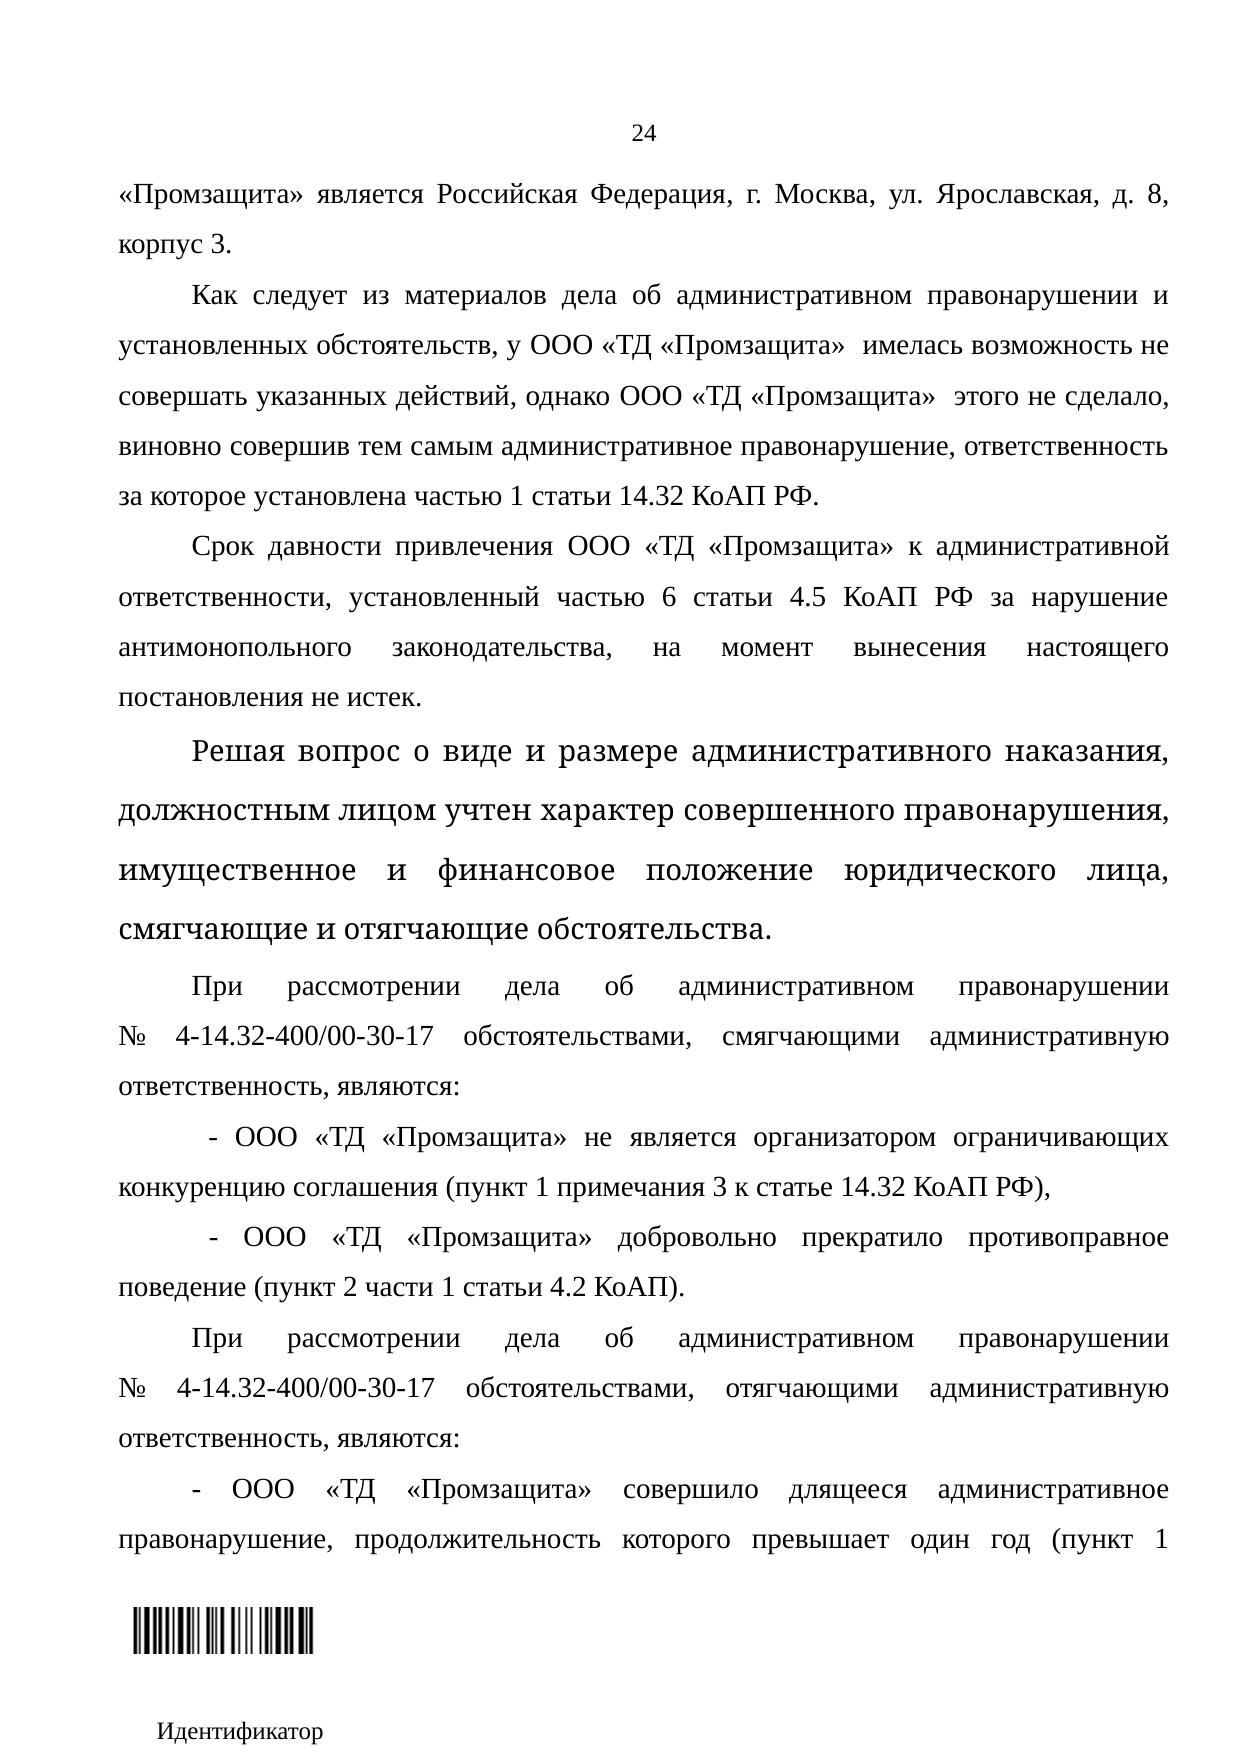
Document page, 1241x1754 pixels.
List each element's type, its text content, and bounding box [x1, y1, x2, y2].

text Как следует из материалов дела об административном правонарушении и установленных обстоятельств, у ООО «ТД «Промзащита» имелась возможность не совершать указанных действий, однако ООО «ТД «Промзащита» этого не сделало, виновно совершив тем самым административное правонарушение, ответственность за которое установлена частью 1 статьи 14.32 КоАП РФ. [118, 277, 1170, 512]
text - ООО «ТД «Промзащита» добровольно прекратило противоправное поведение (пункт 2 части 1 статьи 4.2 КоАП). [118, 1219, 1170, 1303]
picture [118, 1607, 331, 1654]
text «Промзащита» является Российская Федерация, г. Москва, ул. Ярославская, д. 8, корпус 3. [118, 176, 1170, 260]
text При рассмотрении дела об административном правонарушении № 4-14.32-400/00-30-17 обстоятельствами, смягчающими административную ответственность, являются: [118, 968, 1170, 1102]
text При рассмотрении дела об административном правонарушении № 4-14.32-400/00-30-17 обстоятельствами, отягчающими административную ответственность, являются: [118, 1320, 1170, 1454]
text Решая вопрос о виде и размере административного наказания, должностным лицом учтен характер совершенного правонарушения, имущественное и финансовое положение юридического лица, смягчающие и отягчающие обстоятельства. [118, 730, 1170, 948]
text - ООО «ТД «Промзащита» не является организатором ограничивающих конкуренцию соглашения (пункт 1 примечания 3 к статье 14.32 КоАП РФ), [118, 1119, 1170, 1202]
text - ООО «ТД «Промзащита» совершило длящееся административное правонарушение, продолжительность которого превышает один год (пункт 1 [118, 1471, 1170, 1555]
text Срок давности привлечения ООО «ТД «Промзащита» к административной ответственности, установленный частью 6 статьи 4.5 КоАП РФ за нарушение антимонопольного законодательства, на момент вынесения настоящего постановления не истек. [118, 528, 1170, 713]
